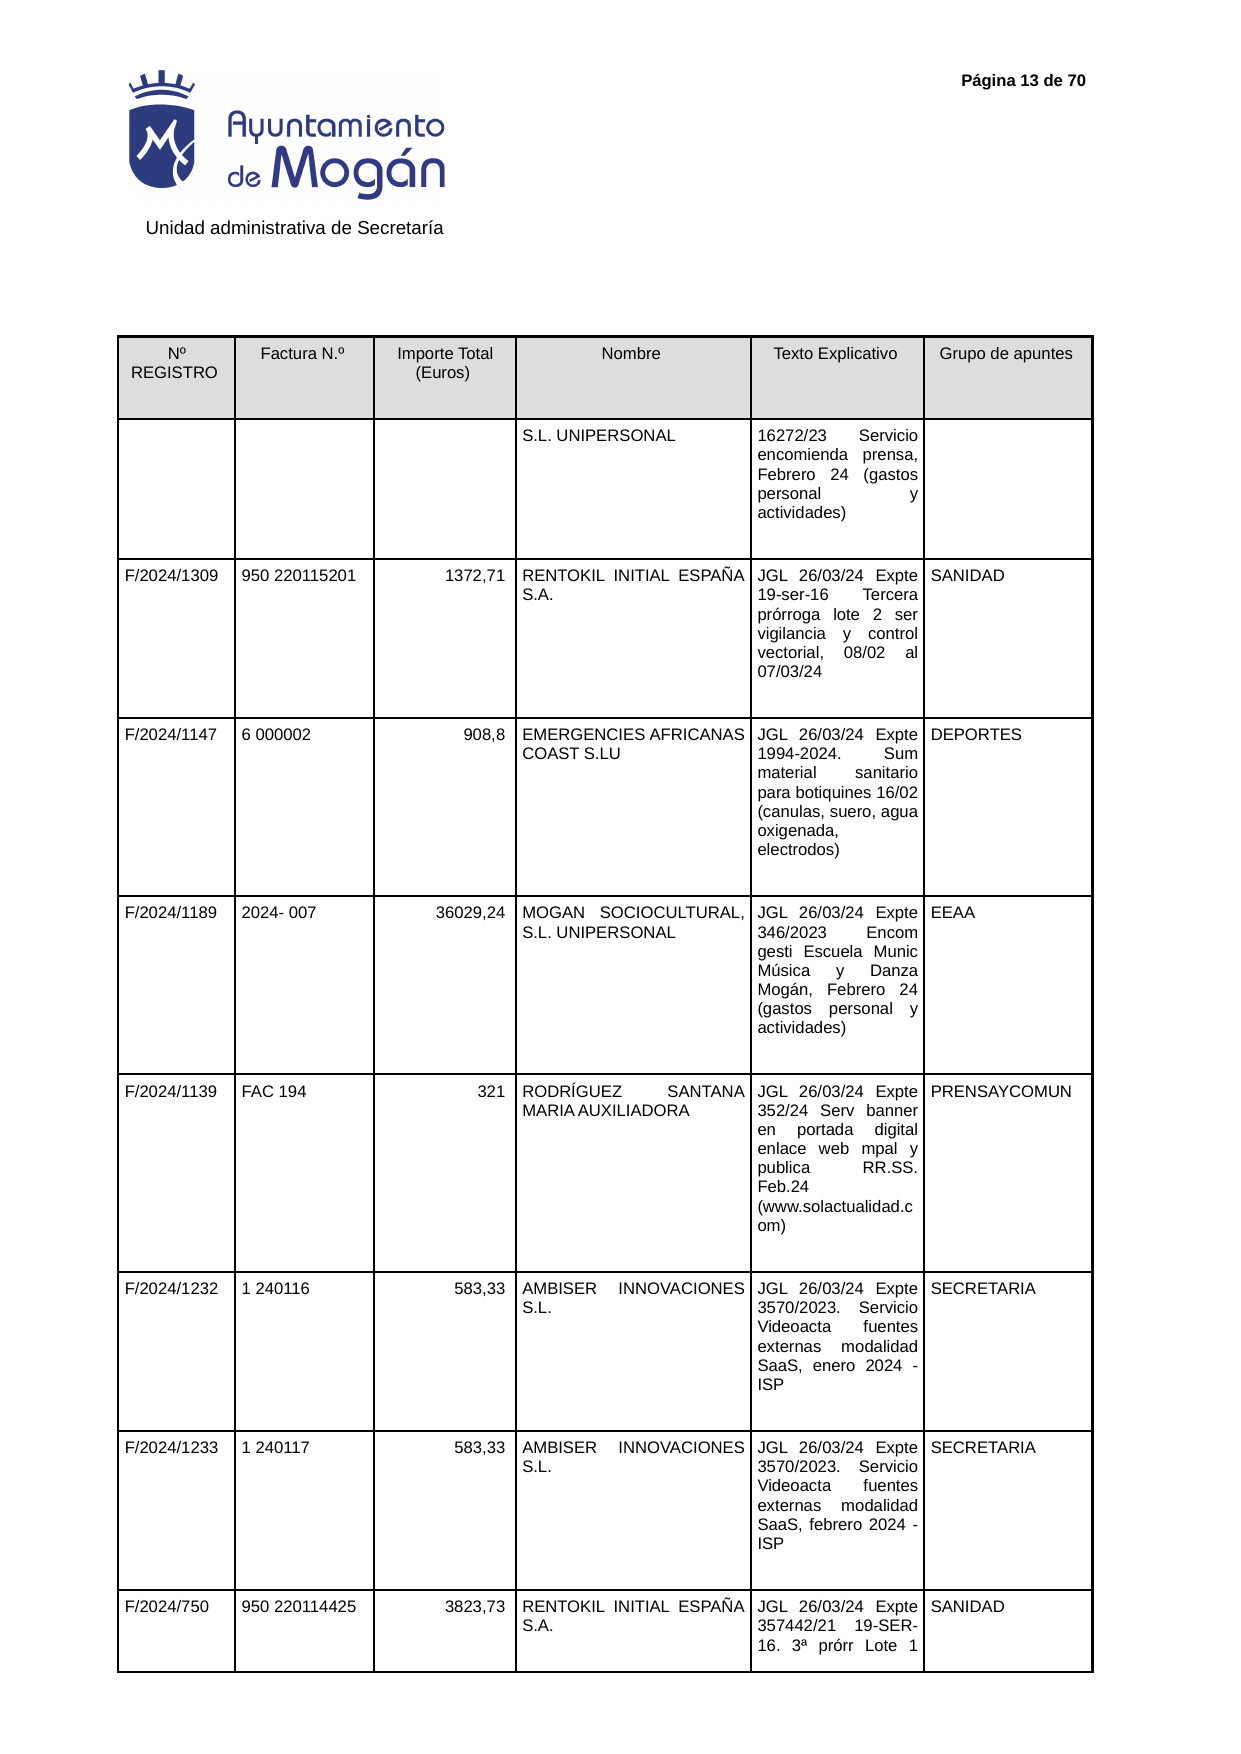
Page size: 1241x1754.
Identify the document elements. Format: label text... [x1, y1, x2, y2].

table_cell JGL 26/03/24 Expte 3570/2023. Servicio Videoacta fuentes externas modalidad SaaS, febrero 2024 - ISP [752, 1432, 923, 1589]
table_cell F/2024/1232 [119, 1273, 234, 1429]
table_cell MOGAN SOCIOCULTURAL, S.L. UNIPERSONAL [517, 897, 750, 1073]
table_cell SANIDAD [925, 1591, 1091, 1671]
table_cell JGL 26/03/24 Expte 1994-2024. Sum material sanitario para botiquines 16/02 (canulas, suero, agua oxigenada, electrodos) [752, 719, 923, 895]
table_cell JGL 26/03/24 Expte 3570/2023. Servicio Videoacta fuentes externas modalidad SaaS, enero 2024 - ISP [752, 1273, 923, 1429]
table_cell DEPORTES [925, 719, 1091, 895]
table_cell 950 220114425 [236, 1591, 373, 1671]
table_cell [925, 420, 1091, 558]
table_cell [375, 420, 515, 558]
table_header Factura N.º [236, 338, 373, 418]
table_cell 950 220115201 [236, 560, 373, 717]
table_cell 1372,71 [375, 560, 515, 717]
table_cell [236, 420, 373, 558]
table_header Grupo de apuntes [925, 338, 1091, 418]
table_cell JGL 26/03/24 Expte 357442/21 19-SER-16. 3ª prórr Lote 1 [752, 1591, 923, 1671]
table_cell S.L. UNIPERSONAL [517, 420, 750, 558]
table_cell JGL 26/03/24 Expte 352/24 Serv banner en portada digital enlace web mpal y publica RR.SS. Feb.24 (www.solactualidad.com) [752, 1075, 923, 1271]
table_header Texto Explicativo [752, 338, 923, 418]
table_cell FAC 194 [236, 1075, 373, 1271]
table_cell F/2024/1147 [119, 719, 234, 895]
picture [128, 70, 445, 206]
table_cell RENTOKIL INITIAL ESPAÑA S.A. [517, 1591, 750, 1671]
table_header Nº REGISTRO [119, 338, 234, 418]
table_cell 1 240116 [236, 1273, 373, 1429]
table_cell PRENSAYCOMUN [925, 1075, 1091, 1271]
table_cell SECRETARIA [925, 1432, 1091, 1589]
table_cell SANIDAD [925, 560, 1091, 717]
table_header Importe Total (Euros) [375, 338, 515, 418]
table_cell 16272/23 Servicio encomienda prensa, Febrero 24 (gastos personal y actividades) [752, 420, 923, 558]
table_cell F/2024/1189 [119, 897, 234, 1073]
table_cell 583,33 [375, 1273, 515, 1429]
table_header Nombre [517, 338, 750, 418]
table_cell 321 [375, 1075, 515, 1271]
table_cell AMBISER INNOVACIONES S.L. [517, 1273, 750, 1429]
table_cell EEAA [925, 897, 1091, 1073]
table_cell 583,33 [375, 1432, 515, 1589]
table_cell RENTOKIL INITIAL ESPAÑA S.A. [517, 560, 750, 717]
table_cell F/2024/1309 [119, 560, 234, 717]
table_cell 3823,73 [375, 1591, 515, 1671]
table_cell 6 000002 [236, 719, 373, 895]
table_cell AMBISER INNOVACIONES S.L. [517, 1432, 750, 1589]
table_cell EMERGENCIES AFRICANAS COAST S.LU [517, 719, 750, 895]
table_cell [119, 420, 234, 558]
table_cell F/2024/1233 [119, 1432, 234, 1589]
table_cell 908,8 [375, 719, 515, 895]
table_cell 2024- 007 [236, 897, 373, 1073]
table_cell 1 240117 [236, 1432, 373, 1589]
table_cell F/2024/1139 [119, 1075, 234, 1271]
table_cell RODRÍGUEZ SANTANA MARIA AUXILIADORA [517, 1075, 750, 1271]
table_cell SECRETARIA [925, 1273, 1091, 1429]
table_cell JGL 26/03/24 Expte 346/2023 Encom gesti Escuela Munic Música y Danza Mogán, Febrero 24 (gastos personal y actividades) [752, 897, 923, 1073]
table_cell JGL 26/03/24 Expte 19-ser-16 Tercera prórroga lote 2 ser vigilancia y control vectorial, 08/02 al 07/03/24 [752, 560, 923, 717]
table_cell 36029,24 [375, 897, 515, 1073]
table_cell F/2024/750 [119, 1591, 234, 1671]
